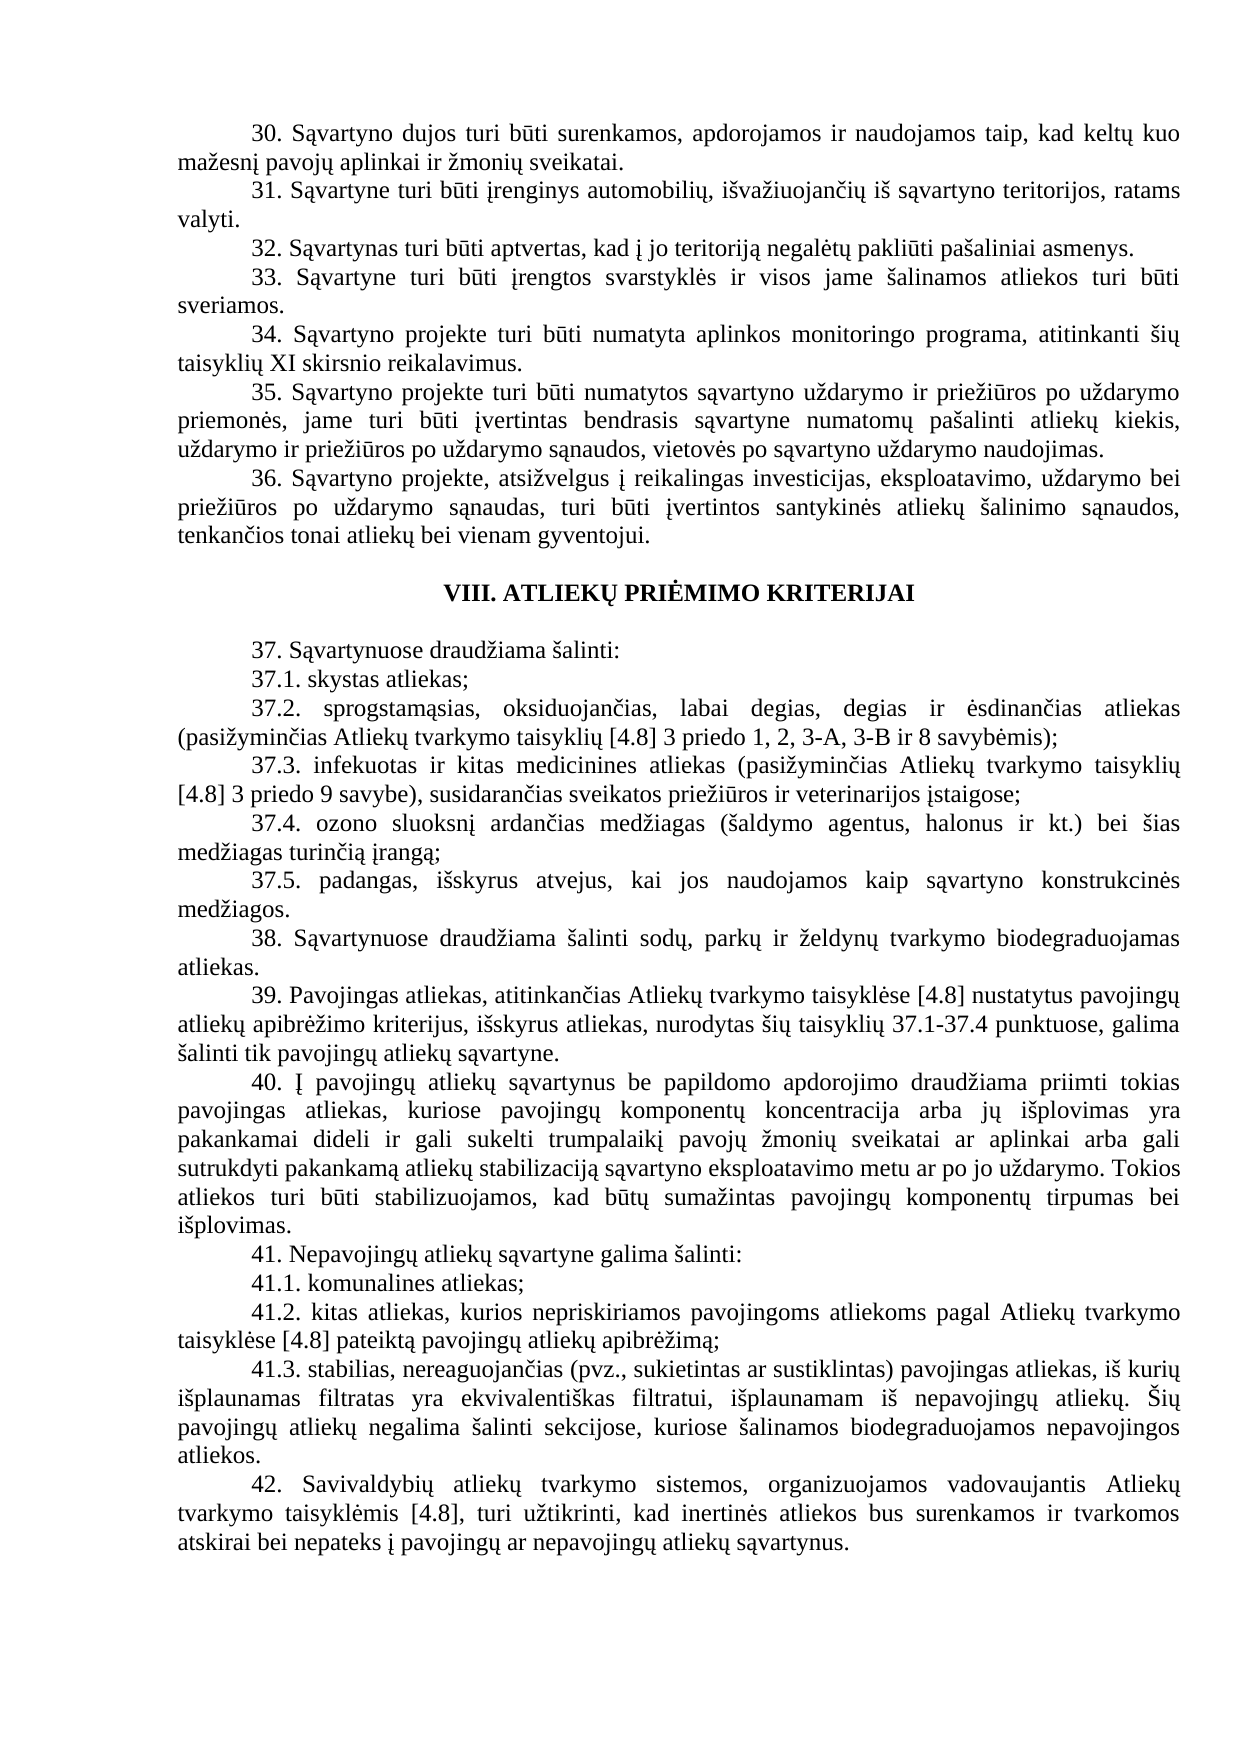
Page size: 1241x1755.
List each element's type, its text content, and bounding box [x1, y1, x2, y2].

text 35. Sąvartyno projekte turi būti numatytos sąvartyno uždarymo ir priežiūros po uždarymo priemonės, jame turi būti įvertintas bendrasis sąvartyne numatomų pašalinti atliekų kiekis, uždarymo ir priežiūros po uždarymo sąnaudos, vietovės po sąvartyno uždarymo naudojimas. [177, 377, 1181, 463]
text 37.4. ozono sluoksnį ardančias medžiagas (šaldymo agentus, halonus ir kt.) bei šias medžiagas turinčią įrangą; [177, 808, 1181, 866]
text 40. Į pavojingų atliekų sąvartynus be papildomo apdorojimo draudžiama priimti tokias pavojingas atliekas, kuriose pavojingų komponentų koncentracija arba jų išplovimas yra pakankamai dideli ir gali sukelti trumpalaikį pavojų žmonių sveikatai ar aplinkai arba gali sutrukdyti pakankamą atliekų stabilizaciją sąvartyno eksploatavimo metu ar po jo uždarymo. Tokios atliekos turi būti stabilizuojamos, kad būtų sumažintas pavojingų komponentų tirpumas bei išplovimas. [177, 1067, 1181, 1239]
text 37.2. sprogstamąsias, oksiduojančias, labai degias, degias ir ėsdinančias atliekas (pasižyminčias Atliekų tvarkymo taisyklių [4.8] 3 priedo 1, 2, 3-A, 3-B ir 8 savybėmis); [177, 693, 1181, 751]
text 37. Sąvartynuose draudžiama šalinti: [177, 636, 1181, 664]
text 37.3. infekuotas ir kitas medicinines atliekas (pasižyminčias Atliekų tvarkymo taisyklių [4.8] 3 priedo 9 savybe), susidarančias sveikatos priežiūros ir veterinarijos įstaigose; [177, 751, 1181, 808]
text 33. Sąvartyne turi būti įrengtos svarstyklės ir visos jame šalinamos atliekos turi būti sveriamos. [177, 262, 1181, 319]
text 42. Savivaldybių atliekų tvarkymo sistemos, organizuojamos vadovaujantis Atliekų tvarkymo taisyklėmis [4.8], turi užtikrinti, kad inertinės atliekos bus surenkamos ir tvarkomos atskirai bei nepateks į pavojingų ar nepavojingų atliekų sąvartynus. [177, 1469, 1181, 1556]
text 39. Pavojingas atliekas, atitinkančias Atliekų tvarkymo taisyklėse [4.8] nustatytus pavojingų atliekų apibrėžimo kriterijus, išskyrus atliekas, nurodytas šių taisyklių 37.1-37.4 punktuose, galima šalinti tik pavojingų atliekų sąvartyne. [177, 981, 1181, 1067]
text 41. Nepavojingų atliekų sąvartyne galima šalinti: [177, 1239, 1181, 1268]
text 37.5. padangas, išskyrus atvejus, kai jos naudojamos kaip sąvartyno konstrukcinės medžiagos. [177, 866, 1181, 923]
text 38. Sąvartynuose draudžiama šalinti sodų, parkų ir želdynų tvarkymo biodegraduojamas atliekas. [177, 923, 1181, 981]
text 32. Sąvartynas turi būti aptvertas, kad į jo teritoriją negalėtų pakliūti pašaliniai asmenys. [177, 233, 1181, 262]
text 37.1. skystas atliekas; [177, 664, 1181, 693]
text 31. Sąvartyne turi būti įrenginys automobilių, išvažiuojančių iš sąvartyno teritorijos, ratams valyti. [177, 176, 1181, 233]
text 41.1. komunalines atliekas; [177, 1268, 1181, 1297]
text VIII. Atliekų priėmimo kriterijai [177, 578, 1181, 607]
text 30. Sąvartyno dujos turi būti surenkamos, apdorojamos ir naudojamos taip, kad keltų kuo mažesnį pavojų aplinkai ir žmonių sveikatai. [177, 118, 1181, 176]
text 41.3. stabilias, nereaguojančias (pvz., sukietintas ar sustiklintas) pavojingas atliekas, iš kurių išplaunamas filtratas yra ekvivalentiškas filtratui, išplaunamam iš nepavojingų atliekų. Šių pavojingų atliekų negalima šalinti sekcijose, kuriose šalinamos biodegraduojamos nepavojingos atliekos. [177, 1354, 1181, 1469]
text 36. Sąvartyno projekte, atsižvelgus į reikalingas investicijas, eksploatavimo, uždarymo bei priežiūros po uždarymo sąnaudas, turi būti įvertintos santykinės atliekų šalinimo sąnaudos, tenkančios tonai atliekų bei vienam gyventojui. [177, 463, 1181, 549]
text 41.2. kitas atliekas, kurios nepriskiriamos pavojingoms atliekoms pagal Atliekų tvarkymo taisyklėse [4.8] pateiktą pavojingų atliekų apibrėžimą; [177, 1297, 1181, 1354]
text 34. Sąvartyno projekte turi būti numatyta aplinkos monitoringo programa, atitinkanti šių taisyklių XI skirsnio reikalavimus. [177, 319, 1181, 377]
